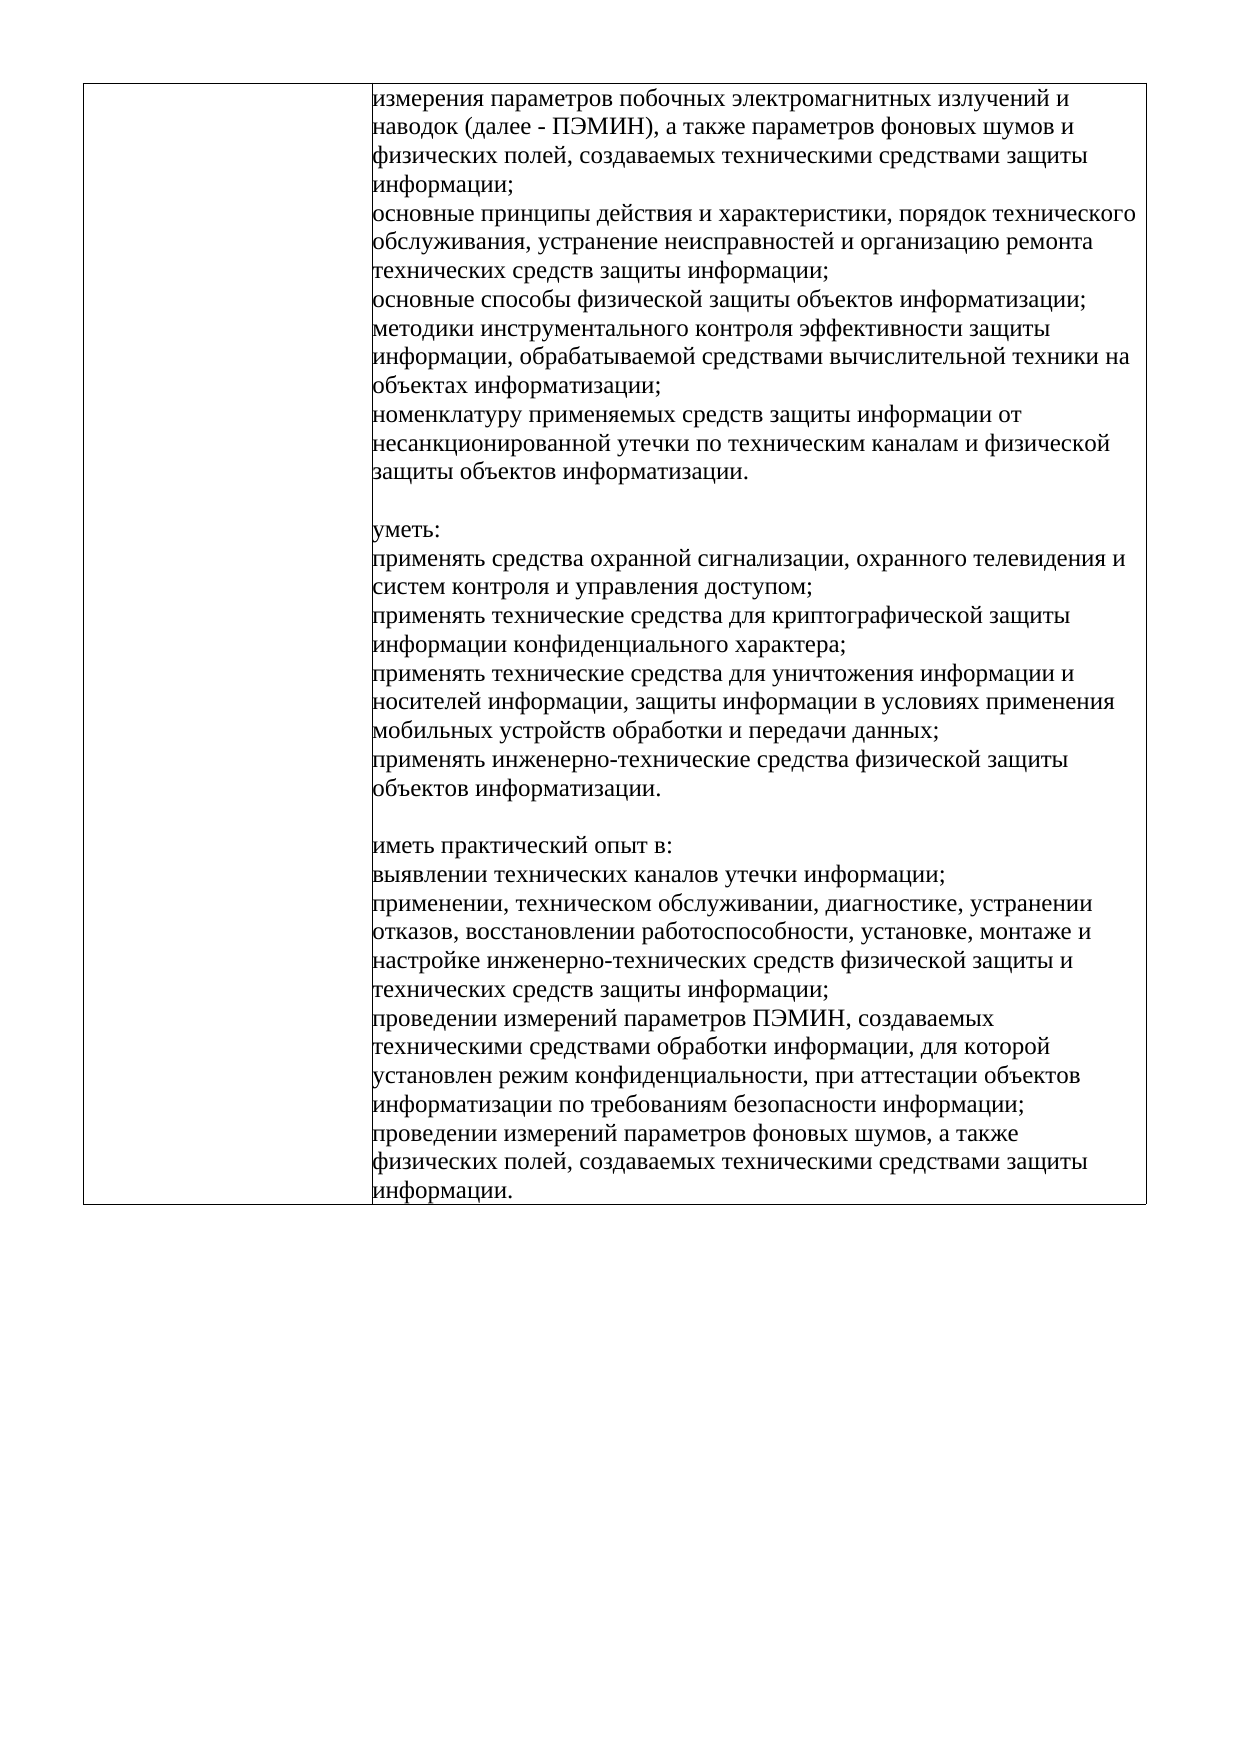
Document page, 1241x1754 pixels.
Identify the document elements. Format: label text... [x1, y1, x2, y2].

table_cell измерения параметров побочных электромагнитных излучений и наводок (далее - ПЭМИН), а также параметров фоновых шумов и физических полей, создаваемых техническими средствами защиты информации; основные принципы действия и характеристики, порядок технического обслуживания, устранение неисправностей и организацию ремонта технических средств защиты информации; основные способы физической защиты объектов информатизации; методики инструментального контроля эффективности защиты информации, обрабатываемой средствами вычислительной техники на объектах информатизации; номенклатуру применяемых средств защиты информации от несанкционированной утечки по техническим каналам и физической защиты объектов информатизации. уметь: применять средства охранной сигнализации, охранного телевидения и систем контроля и управления доступом; применять технические средства для криптографической защиты информации конфиденциального характера; применять технические средства для уничтожения информации и носителей информации, защиты информации в условиях применения мобильных устройств обработки и передачи данных; применять инженерно-технические средства физической защиты объектов информатизации. иметь практический опыт в: выявлении технических каналов утечки информации; применении, техническом обслуживании, диагностике, устранении отказов, восстановлении работоспособности, установке, монтаже и настройке инженерно-технических средств физической защиты и технических средств защиты информации; проведении измерений параметров ПЭМИН, создаваемых техническими средствами обработки информации, для которой установлен режим конфиденциальности, при аттестации объектов информатизации по требованиям безопасности информации; проведении измерений параметров фоновых шумов, а также физических полей, создаваемых техническими средствами защиты информации. [373, 84, 1146, 1204]
table_cell [84, 84, 372, 1204]
